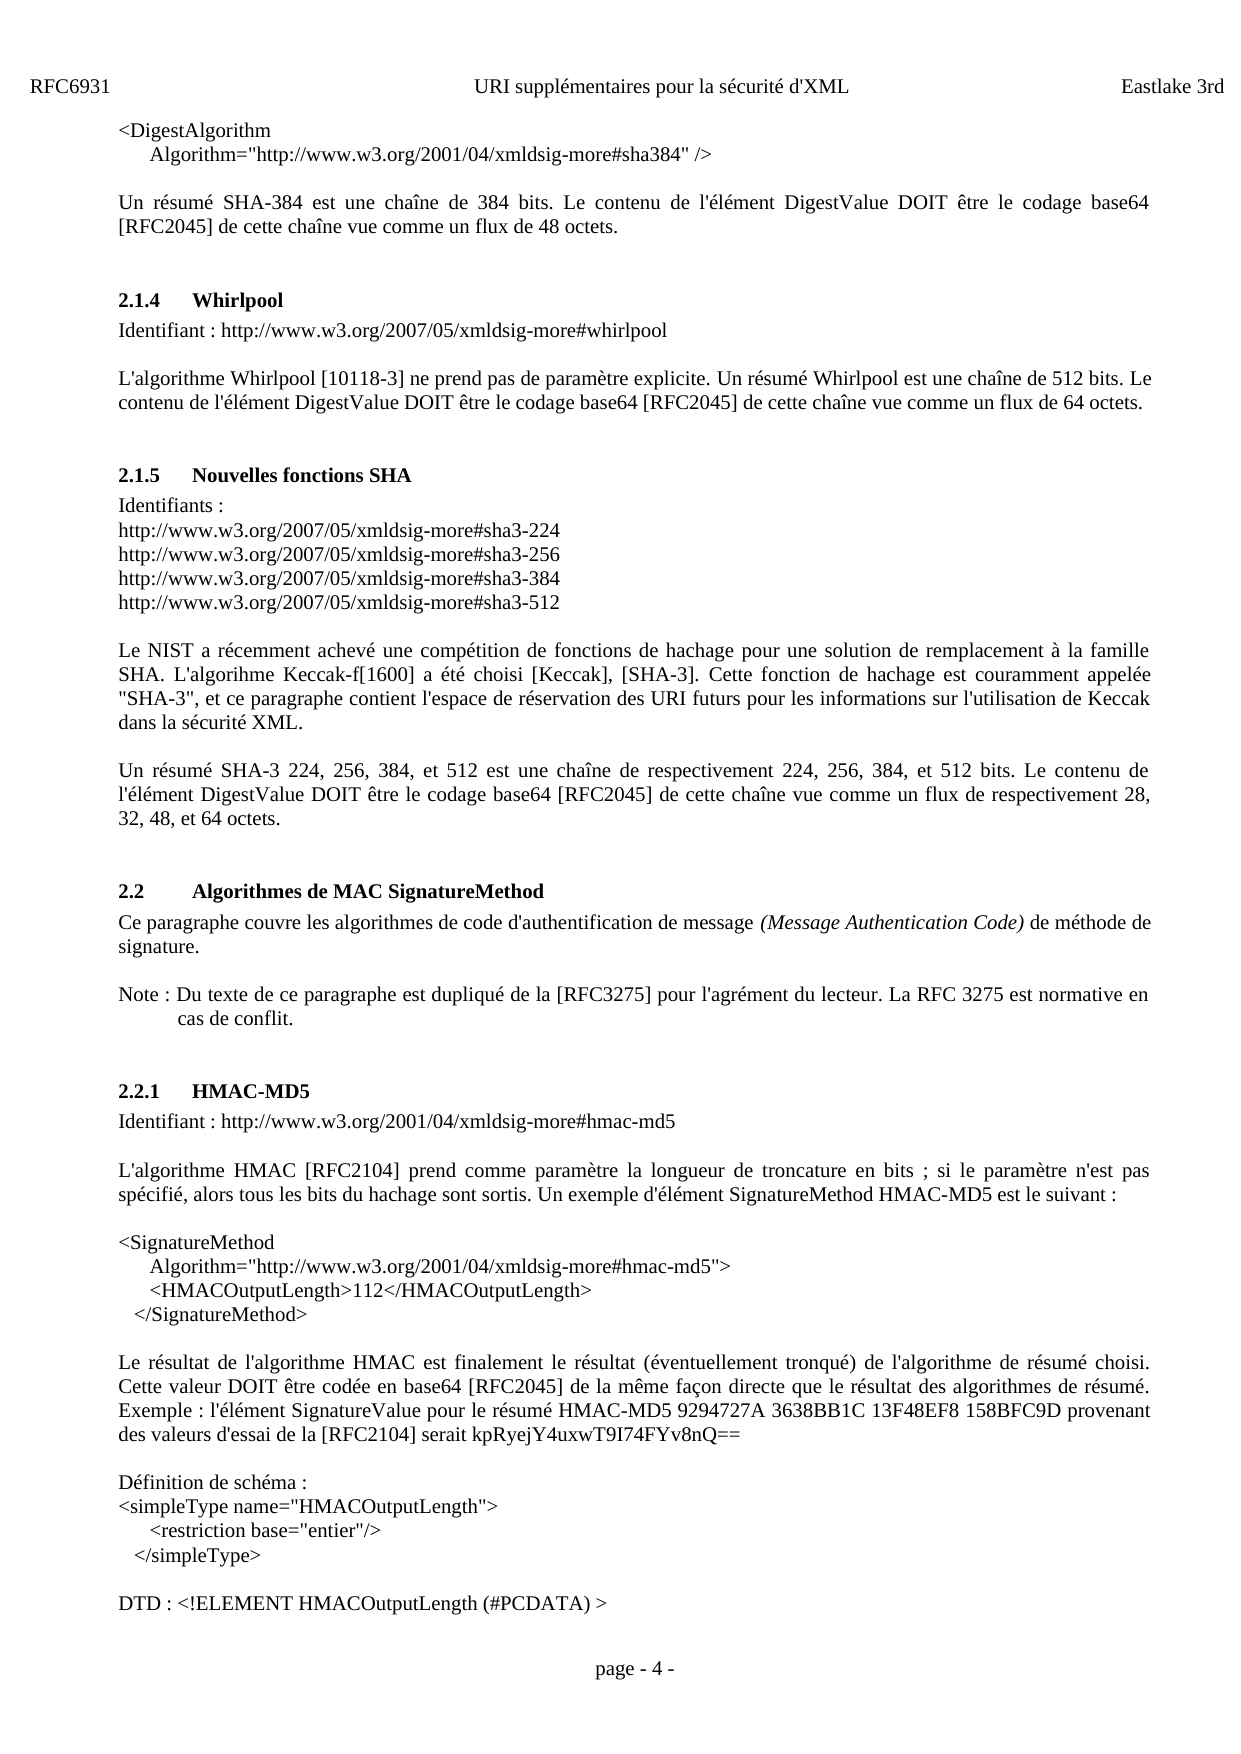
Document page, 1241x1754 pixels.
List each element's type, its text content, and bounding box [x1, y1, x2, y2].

text Identifiant : http://www.w3.org/2001/04/xmldsig-more#hmac-md5 [118, 1109, 1152, 1133]
text Le résultat de l'algorithme HMAC est finalement le résultat (éventuellement tronqué) de l'algorithme de résumé choisi. Cette valeur DOIT être codée en base64 [RFC2045] de la même façon directe que le résultat des algorithmes de résumé. Exemple : l'élément SignatureValue pour le résumé HMAC-MD5 9294727A 3638BB1C 13F48EF8 158BFC9D provenant des valeurs d'essai de la [RFC2104] serait kpRyejY4uxwT9I74FYv8nQ== [118, 1350, 1152, 1446]
text Identifiants : [118, 493, 1152, 517]
text http://www.w3.org/2007/05/xmldsig-more#sha3-512 [118, 590, 1152, 614]
text <HMACOutputLength>112</HMACOutputLength> [118, 1278, 1152, 1302]
text <DigestAlgorithm [118, 118, 1152, 142]
text Note : Du texte de ce paragraphe est dupliqué de la [RFC3275] pour l'agrément du lecteur. La RFC 3275 est normative en cas de conflit. [118, 982, 1152, 1030]
text Un résumé SHA-384 est une chaîne de 384 bits. Le contenu de l'élément DigestValue DOIT être le codage base64 [RFC2045] de cette chaîne vue comme un flux de 48 octets. [118, 190, 1152, 238]
subtitle 2.1.5 Nouvelles fonctions SHA [118, 463, 1152, 487]
text http://www.w3.org/2007/05/xmldsig-more#sha3-256 [118, 542, 1152, 566]
text Ce paragraphe couvre les algorithmes de code d'authentification de message (Message Authentication Code) de méthode de signature. [118, 910, 1152, 958]
text <simpleType name="HMACOutputLength"> [118, 1494, 1152, 1518]
text </SignatureMethod> [118, 1302, 1152, 1326]
subtitle 2.2.1 HMAC-MD5 [118, 1079, 1152, 1103]
subtitle 2.2 Algorithmes de MAC SignatureMethod [118, 879, 1152, 903]
text DTD : <!ELEMENT HMACOutputLength (#PCDATA) > [118, 1591, 1152, 1615]
text Définition de schéma : [118, 1470, 1152, 1494]
text </simpleType> [118, 1542, 1152, 1567]
text http://www.w3.org/2007/05/xmldsig-more#sha3-384 [118, 566, 1152, 590]
text <restriction base="entier"/> [118, 1518, 1152, 1542]
text <SignatureMethod [118, 1230, 1152, 1254]
text Algorithm="http://www.w3.org/2001/04/xmldsig-more#hmac-md5"> [118, 1254, 1152, 1278]
text Algorithm="http://www.w3.org/2001/04/xmldsig-more#sha384" /> [118, 142, 1152, 166]
text Identifiant : http://www.w3.org/2007/05/xmldsig-more#whirlpool [118, 318, 1152, 342]
text http://www.w3.org/2007/05/xmldsig-more#sha3-224 [118, 517, 1152, 542]
text L'algorithme HMAC [RFC2104] prend comme paramètre la longueur de troncature en bits ; si le paramètre n'est pas spécifié, alors tous les bits du hachage sont sortis. Un exemple d'élément SignatureMethod HMAC-MD5 est le suivant : [118, 1157, 1152, 1206]
subtitle 2.1.4 Whirlpool [118, 287, 1152, 312]
text Le NIST a récemment achevé une compétition de fonctions de hachage pour une solution de remplacement à la famille SHA. L'algorihme Keccak-f[1600] a été choisi [Keccak], [SHA-3]. Cette fonction de hachage est couramment appelée "SHA-3", et ce paragraphe contient l'espace de réservation des URI futurs pour les informations sur l'utilisation de Keccak dans la sécurité XML. [118, 638, 1152, 734]
text L'algorithme Whirlpool [10118-3] ne prend pas de paramètre explicite. Un résumé Whirlpool est une chaîne de 512 bits. Le contenu de l'élément DigestValue DOIT être le codage base64 [RFC2045] de cette chaîne vue comme un flux de 64 octets. [118, 366, 1152, 414]
text Un résumé SHA-3 224, 256, 384, et 512 est une chaîne de respectivement 224, 256, 384, et 512 bits. Le contenu de l'élément DigestValue DOIT être le codage base64 [RFC2045] de cette chaîne vue comme un flux de respectivement 28, 32, 48, et 64 octets. [118, 758, 1152, 830]
